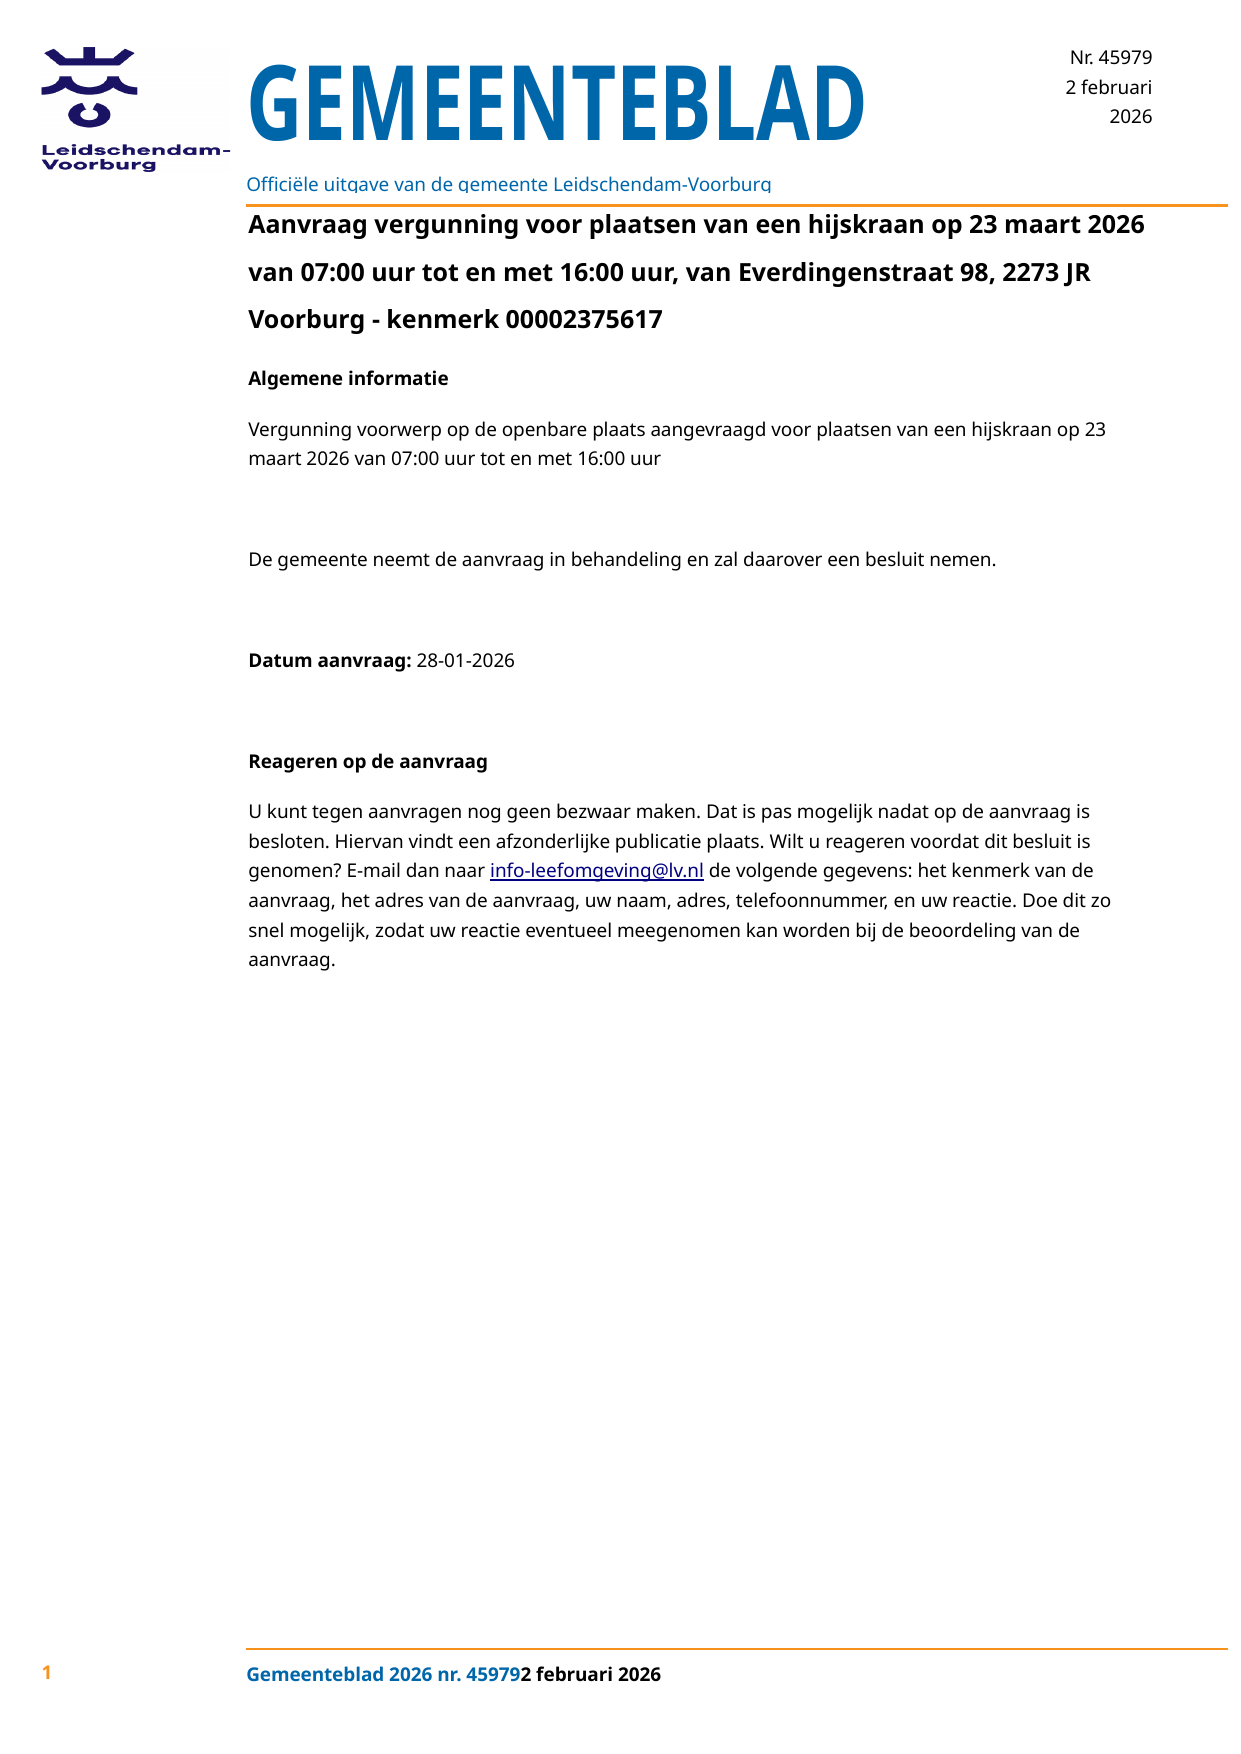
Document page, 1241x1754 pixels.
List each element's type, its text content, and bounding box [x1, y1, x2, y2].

text U kunt tegen aanvragen nog geen bezwaar maken. Dat is pas mogelijk nadat op de aanvraag is besloten. Hiervan vindt een afzonderlijke publicatie plaats. Wilt u reageren voordat dit besluit is genomen? E-mail dan naar info-leefomgeving@lv.nl de volgende gegevens: het kenmerk van de aanvraag, het adres van de aanvraag, uw naam, adres, telefoonnummer, en uw reactie. Doe dit zo snel mogelijk, zodat uw reactie eventueel meegenomen kan worden bij de beoordeling van de aanvraag. [248, 798, 1152, 972]
picture [41, 47, 231, 172]
text Datum aanvraag: 28-01-2026 [248, 647, 1152, 673]
text Algemene informatie [248, 366, 1152, 391]
text Reageren op de aanvraag [248, 748, 1152, 774]
text Vergunning voorwerp op de openbare plaats aangevraagd voor plaatsen van een hijskraan op 23 maart 2026 van 07:00 uur tot en met 16:00 uur [248, 416, 1152, 471]
text De gemeente neemt de aanvraag in behandeling en zal daarover een besluit nemen. [248, 546, 1152, 572]
text Aanvraag vergunning voor plaatsen van een hijskraan op 23 maart 2026 van 07:00 uur tot en met 16:00 uur, van Everdingenstraat 98, 2273 JR Voorburg - kenmerk 00002375617 [248, 207, 1152, 336]
